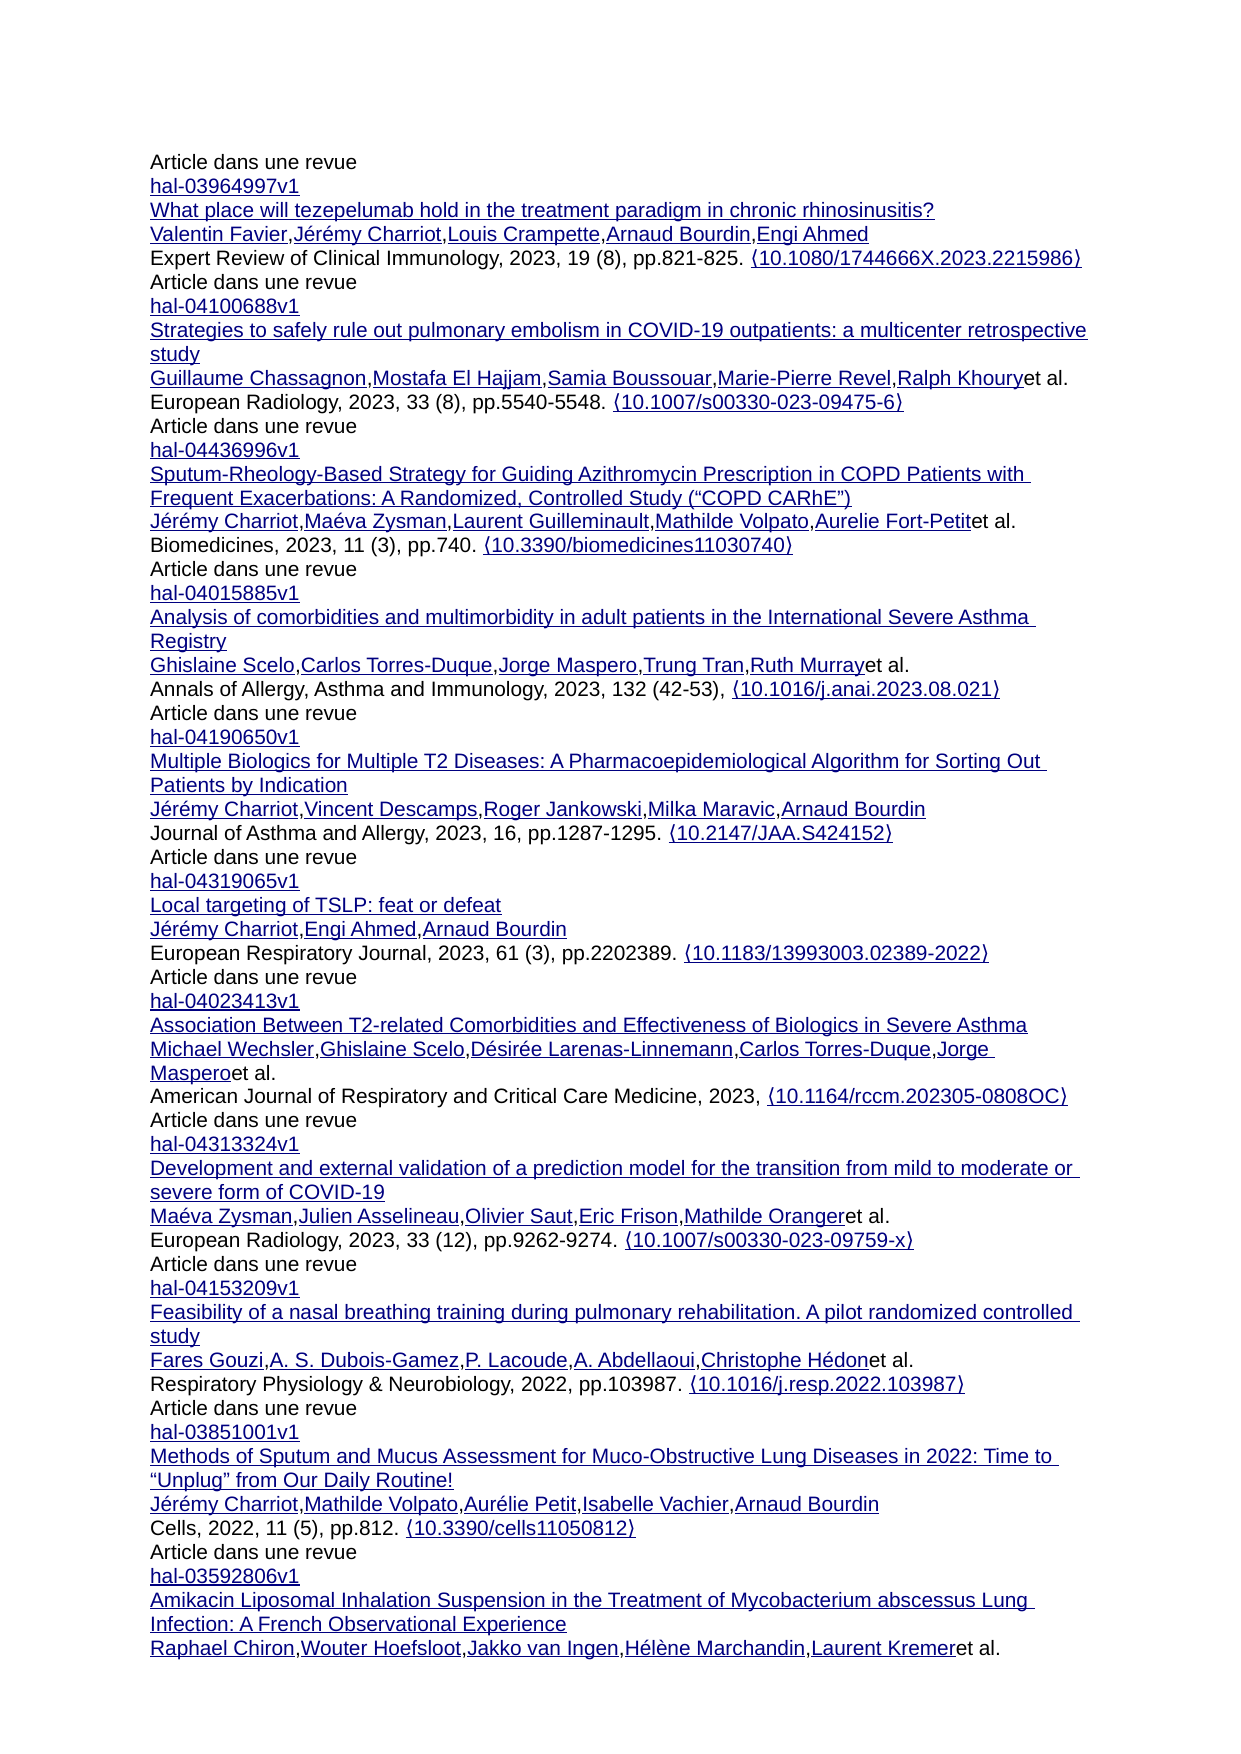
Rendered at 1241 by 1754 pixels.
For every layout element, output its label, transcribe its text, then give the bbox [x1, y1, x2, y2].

table_cell Local targeting of TSLP: feat or defeat Jérémy Charriot,Engi Ahmed,Arnaud Bourdin European Respiratory Journal, 2023, 61 (3), pp.2202389. ⟨10.1183/13993003.02389-2022⟩ Article dans une revue hal-04023413v1 [150, 893, 1090, 1012]
table_cell Sputum-Rheology-Based Strategy for Guiding Azithromycin Prescription in COPD Patients with Frequent Exacerbations: A Randomized, Controlled Study (“COPD CARhE”) Jérémy Charriot,Maéva Zysman,Laurent Guilleminault,Mathilde Volpato,Aurelie Fort-Petitet al. Biomedicines, 2023, 11 (3), pp.740. ⟨10.3390/biomedicines11030740⟩ Article dans une revue hal-04015885v1 [150, 461, 1090, 605]
table_cell Article dans une revue hal-03964997v1 [150, 150, 1090, 198]
table_cell Development and external validation of a prediction model for the transition from mild to moderate or severe form of COVID-19 Maéva Zysman,Julien Asselineau,Olivier Saut,Eric Frison,Mathilde Orangeret al. European Radiology, 2023, 33 (12), pp.9262-9274. ⟨10.1007/s00330-023-09759-x⟩ Article dans une revue hal-04153209v1 [150, 1156, 1090, 1300]
table_cell Multiple Biologics for Multiple T2 Diseases: A Pharmacoepidemiological Algorithm for Sorting Out Patients by Indication Jérémy Charriot,Vincent Descamps,Roger Jankowski,Milka Maravic,Arnaud Bourdin Journal of Asthma and Allergy, 2023, 16, pp.1287-1295. ⟨10.2147/JAA.S424152⟩ Article dans une revue hal-04319065v1 [150, 749, 1090, 893]
table_cell Feasibility of a nasal breathing training during pulmonary rehabilitation. A pilot randomized controlled study Fares Gouzi,A. S. Dubois-Gamez,P. Lacoude,A. Abdellaoui,Christophe Hédonet al. Respiratory Physiology & Neurobiology, 2022, pp.103987. ⟨10.1016/j.resp.2022.103987⟩ Article dans une revue hal-03851001v1 [150, 1300, 1090, 1444]
table_cell Amikacin Liposomal Inhalation Suspension in the Treatment of Mycobacterium abscessus Lung Infection: A French Observational Experience Raphael Chiron,Wouter Hoefsloot,Jakko van Ingen,Hélène Marchandin,Laurent Kremeret al. [150, 1588, 1090, 1659]
table_cell What place will tezepelumab hold in the treatment paradigm in chronic rhinosinusitis? Valentin Favier,Jérémy Charriot,Louis Crampette,Arnaud Bourdin,Engi Ahmed Expert Review of Clinical Immunology, 2023, 19 (8), pp.821-825. ⟨10.1080/1744666X.2023.2215986⟩ Article dans une revue hal-04100688v1 [150, 198, 1090, 318]
table_cell Analysis of comorbidities and multimorbidity in adult patients in the International Severe Asthma Registry Ghislaine Scelo,Carlos Torres-Duque,Jorge Maspero,Trung Tran,Ruth Murrayet al. Annals of Allergy, Asthma and Immunology, 2023, 132 (42-53), ⟨10.1016/j.anai.2023.08.021⟩ Article dans une revue hal-04190650v1 [150, 605, 1090, 749]
table_cell Association Between T2-related Comorbidities and Effectiveness of Biologics in Severe Asthma Michael Wechsler,Ghislaine Scelo,Désirée Larenas-Linnemann,Carlos Torres-Duque,Jorge Masperoet al. American Journal of Respiratory and Critical Care Medicine, 2023, ⟨10.1164/rccm.202305-0808OC⟩ Article dans une revue hal-04313324v1 [150, 1013, 1090, 1156]
table_cell Strategies to safely rule out pulmonary embolism in COVID-19 outpatients: a multicenter retrospective study Guillaume Chassagnon,Mostafa El Hajjam,Samia Boussouar,Marie-Pierre Revel,Ralph Khouryet al. European Radiology, 2023, 33 (8), pp.5540-5548. ⟨10.1007/s00330-023-09475-6⟩ Article dans une revue hal-04436996v1 [150, 318, 1090, 461]
table_cell Methods of Sputum and Mucus Assessment for Muco-Obstructive Lung Diseases in 2022: Time to “Unplug” from Our Daily Routine! Jérémy Charriot,Mathilde Volpato,Aurélie Petit,Isabelle Vachier,Arnaud Bourdin Cells, 2022, 11 (5), pp.812. ⟨10.3390/cells11050812⟩ Article dans une revue hal-03592806v1 [150, 1444, 1090, 1587]
